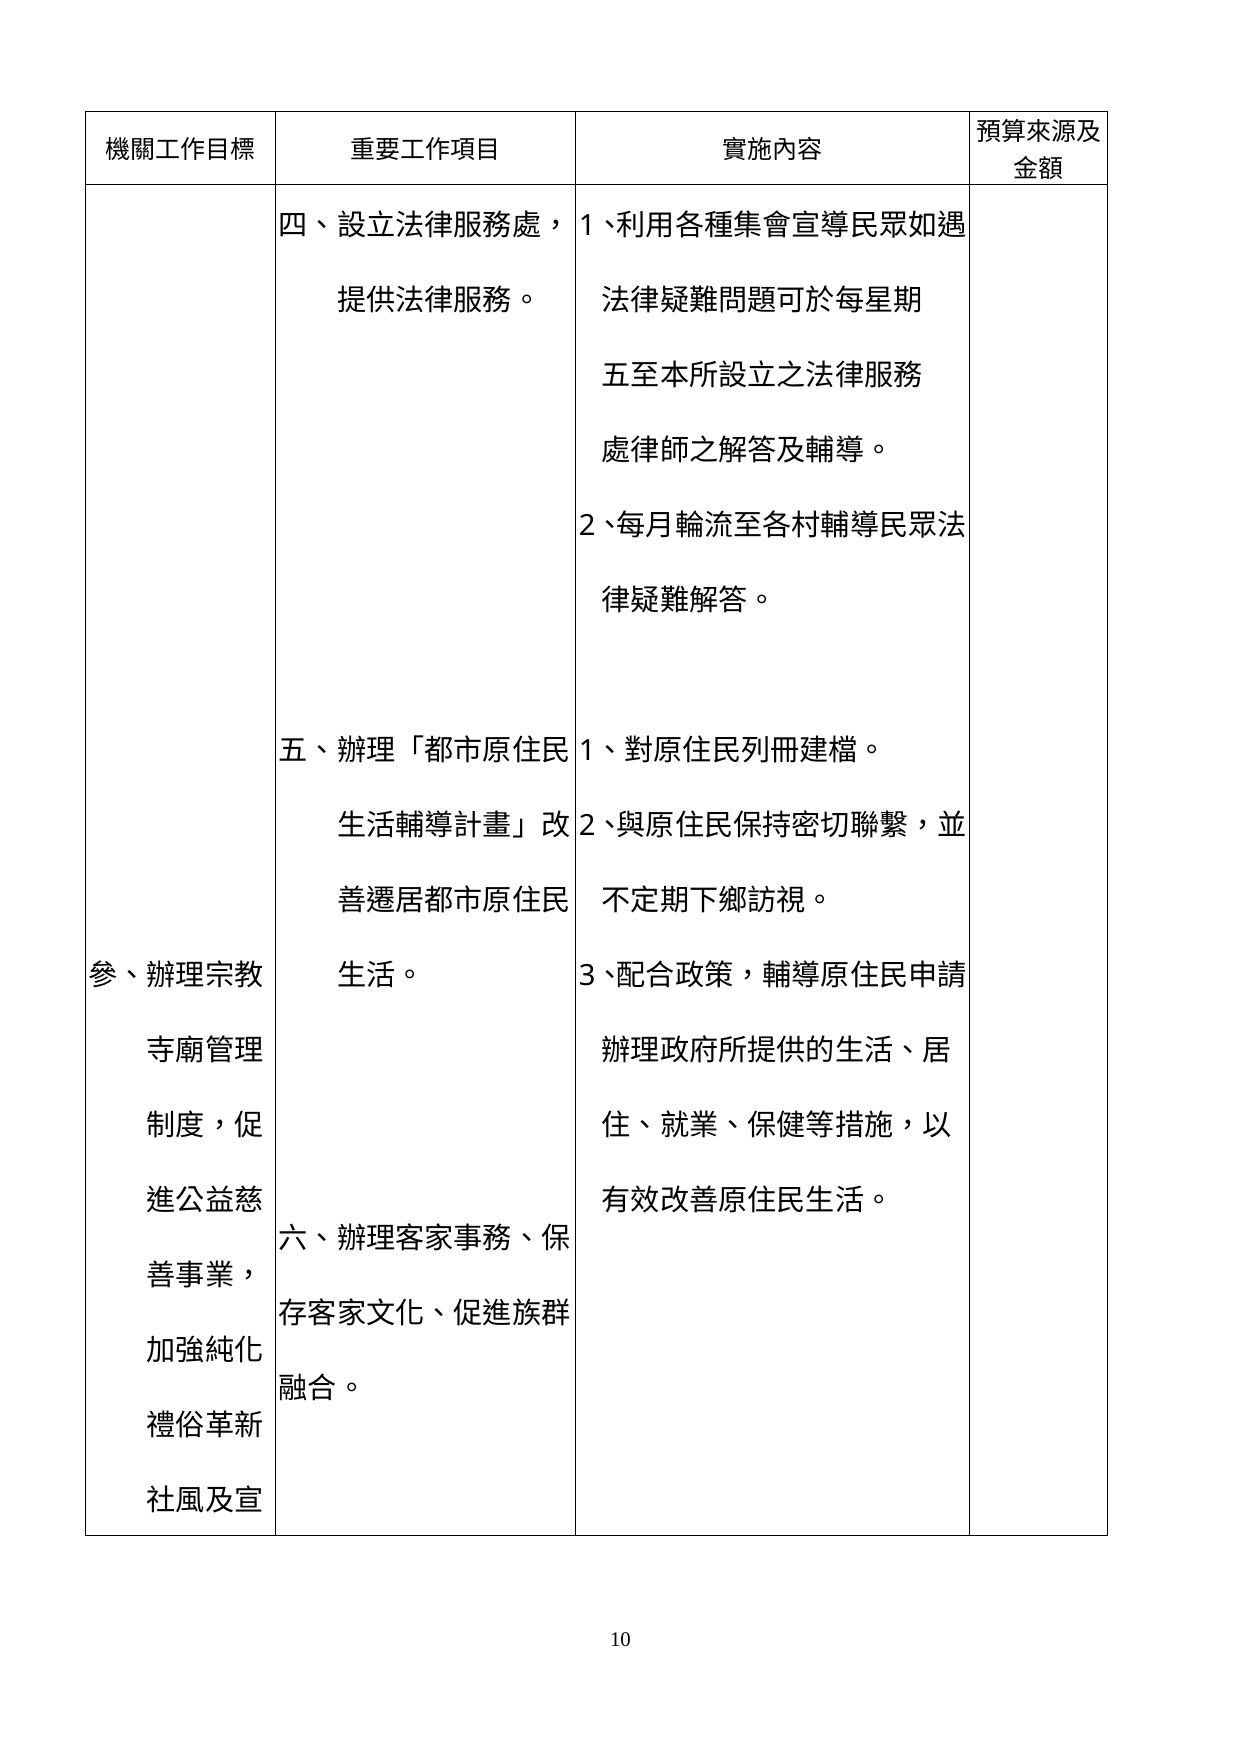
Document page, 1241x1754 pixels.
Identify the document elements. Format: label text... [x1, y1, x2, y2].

table_cell 重要工作項目 [276, 112, 575, 184]
table_cell 實施內容 [576, 112, 969, 184]
table_cell 預算來源及金額 [970, 112, 1107, 184]
table_cell 參、辦理宗教寺廟管理制度，促進公益慈善事業，加強純化禮俗革新社風及宣 [86, 185, 275, 1535]
table_cell 四、設立法律服務處，提供法律服務。 五、辦理「都市原住民生活輔導計畫」改善遷居都市原住民生活。 六、辦理客家事務、保存客家文化、促進族群融合。 [276, 185, 575, 1535]
table_cell 機關工作目標 [86, 112, 275, 184]
table_cell 1、利用各種集會宣導民眾如遇 法律疑難問題可於每星期 五至本所設立之法律服務 處律師之解答及輔導。 2、每月輪流至各村輔導民眾法 律疑難解答。 1、對原住民列冊建檔。 2、與原住民保持密切聯繫，並 不定期下鄉訪視。 3、配合政策，輔導原住民申請 辦理政府所提供的生活、居 住、就業、保健等措施，以 有效改善原住民生活。 [576, 185, 969, 1535]
table_cell [970, 185, 1107, 1535]
